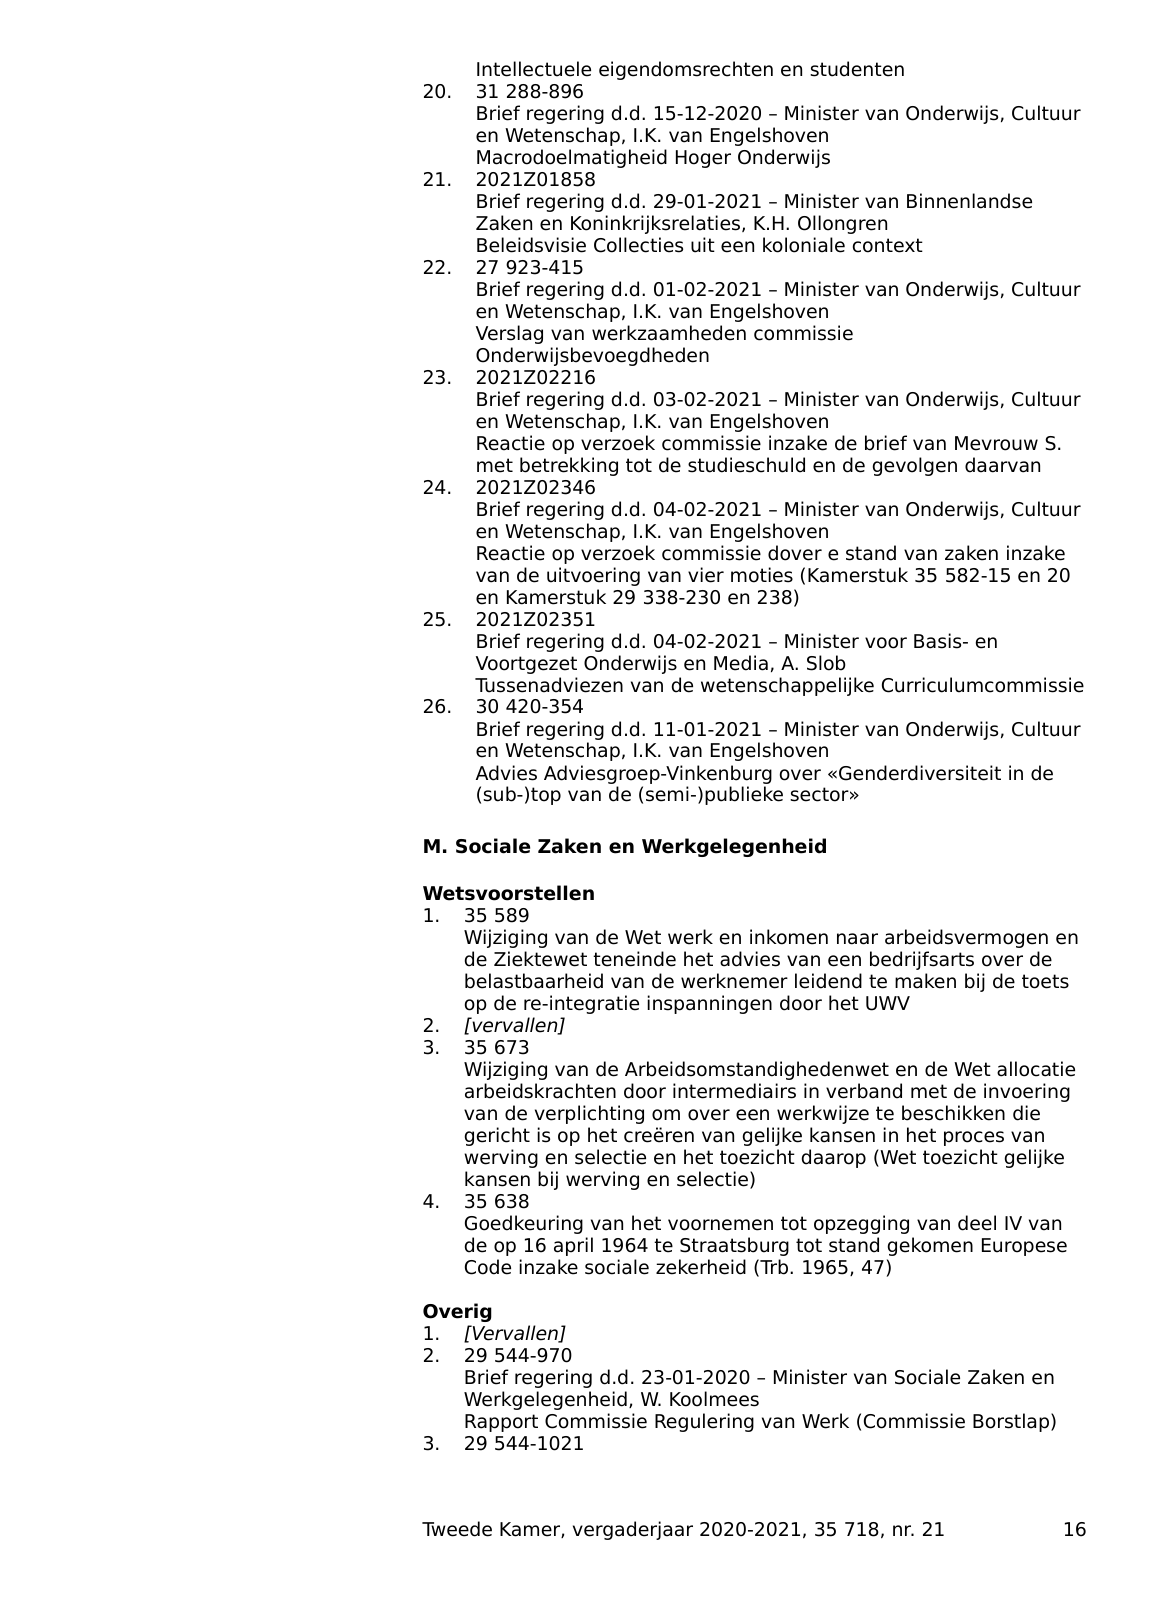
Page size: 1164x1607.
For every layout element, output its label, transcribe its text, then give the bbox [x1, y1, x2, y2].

text Tussenadviezen van de wetenschappelijke Curriculumcommissie [475, 674, 1087, 696]
text Reactie op verzoek commissie dover e stand van zaken inzake van de uitvoering van vier moties (Kamerstuk 35 582-15 en 20 en Kamerstuk 29 338-230 en 238) [475, 543, 1087, 608]
text Advies Adviesgroep-Vinkenburg over «Genderdiversiteit in de (sub-)top van de (semi-)publieke sector» [475, 762, 1087, 806]
text 4. 35 638 [422, 1191, 1087, 1213]
text Brief regering d.d. 15-12-2020 – Minister van Onderwijs, Cultuur en Wetenschap, I.K. van Engelshoven [475, 103, 1087, 147]
text Brief regering d.d. 23-01-2020 – Minister van Sociale Zaken en Werkgelegenheid, W. Koolmees [464, 1367, 1087, 1411]
text 3. 29 544-1021 [422, 1433, 1087, 1455]
text 23. 2021Z02216 [422, 367, 1087, 389]
text Verslag van werkzaamheden commissie Onderwijsbevoegdheden [475, 323, 1087, 367]
text Wijziging van de Wet werk en inkomen naar arbeidsvermogen en de Ziektewet teneinde het advies van een bedrijfsarts over de belastbaarheid van de werknemer leidend te maken bij de toets op de re-integratie inspanningen door het UWV [464, 927, 1087, 1015]
text 1. [Vervallen] [422, 1323, 1087, 1345]
text 3. 35 673 [422, 1037, 1087, 1059]
subtitle Overig [422, 1301, 1087, 1323]
text 20. 31 288-896 [422, 81, 1087, 103]
text Beleidsvisie Collecties uit een koloniale context [475, 235, 1087, 257]
text 25. 2021Z02351 [422, 608, 1087, 631]
subtitle Wetsvoorstellen [422, 883, 1087, 905]
text Rapport Commissie Regulering van Werk (Commissie Borstlap) [464, 1411, 1087, 1433]
text Intellectuele eigendomsrechten en studenten [475, 59, 1087, 81]
text 26. 30 420-354 [422, 696, 1087, 718]
text Brief regering d.d. 01-02-2021 – Minister van Onderwijs, Cultuur en Wetenschap, I.K. van Engelshoven [475, 279, 1087, 323]
text 2. 29 544-970 [422, 1345, 1087, 1367]
text 1. 35 589 [422, 905, 1087, 927]
text 24. 2021Z02346 [422, 477, 1087, 499]
text 21. 2021Z01858 [422, 169, 1087, 191]
text Wijziging van de Arbeidsomstandighedenwet en de Wet allocatie arbeidskrachten door intermediairs in verband met de invoering van de verplichting om over een werkwijze te beschikken die gericht is op het creëren van gelijke kansen in het proces van werving en selectie en het toezicht daarop (Wet toezicht gelijke kansen bij werving en selectie) [464, 1059, 1087, 1191]
text Brief regering d.d. 04-02-2021 – Minister van Onderwijs, Cultuur en Wetenschap, I.K. van Engelshoven [475, 499, 1087, 543]
text Brief regering d.d. 29-01-2021 – Minister van Binnenlandse Zaken en Koninkrijksrelaties, K.H. Ollongren [475, 191, 1087, 235]
text Brief regering d.d. 04-02-2021 – Minister voor Basis- en Voortgezet Onderwijs en Media, A. Slob [475, 631, 1087, 674]
text Brief regering d.d. 03-02-2021 – Minister van Onderwijs, Cultuur en Wetenschap, I.K. van Engelshoven [475, 389, 1087, 433]
subtitle M. Sociale Zaken en Werkgelegenheid [422, 836, 1087, 858]
text 22. 27 923-415 [422, 257, 1087, 279]
text Reactie op verzoek commissie inzake de brief van Mevrouw S. met betrekking tot de studieschuld en de gevolgen daarvan [475, 433, 1087, 477]
text Brief regering d.d. 11-01-2021 – Minister van Onderwijs, Cultuur en Wetenschap, I.K. van Engelshoven [475, 718, 1087, 762]
text Macrodoelmatigheid Hoger Onderwijs [475, 147, 1087, 169]
text 2. [vervallen] [422, 1015, 1087, 1037]
text Goedkeuring van het voornemen tot opzegging van deel IV van de op 16 april 1964 te Straatsburg tot stand gekomen Europese Code inzake sociale zekerheid (Trb. 1965, 47) [464, 1213, 1087, 1279]
